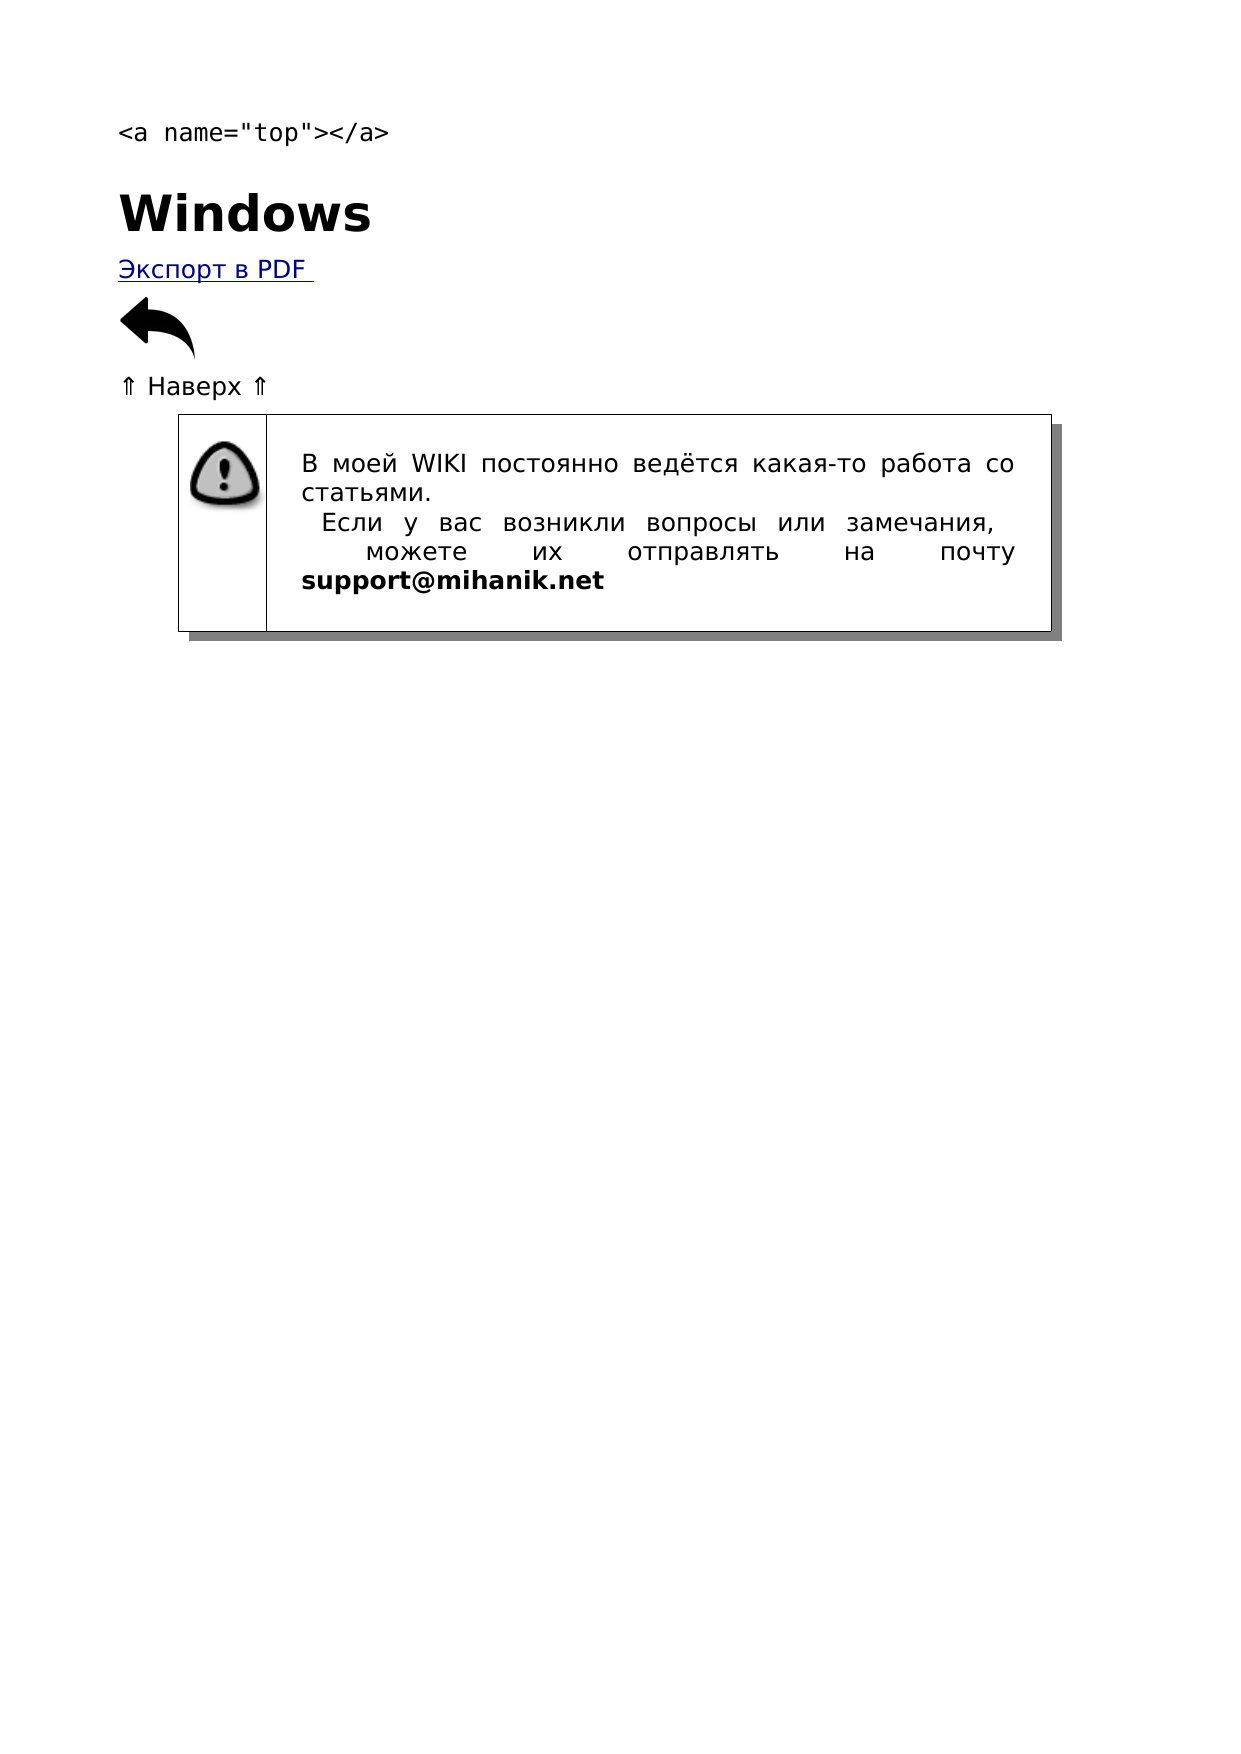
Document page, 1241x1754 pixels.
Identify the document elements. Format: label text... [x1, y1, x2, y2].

text ⇑ Наверх ⇑ [118, 372, 1122, 401]
text <a name="top"></a> [118, 118, 1122, 147]
table_header В моей WIKI постоянно ведётся какая-то работа со статьями. Если у вас возникли вопросы или замечания, можете их отправлять на почту support@mihanik.net [267, 415, 1051, 631]
table_header [179, 415, 266, 631]
text Экспорт в PDF [118, 256, 1122, 285]
picture [118, 297, 197, 360]
subtitle Windows [118, 185, 1122, 243]
picture [190, 437, 266, 513]
